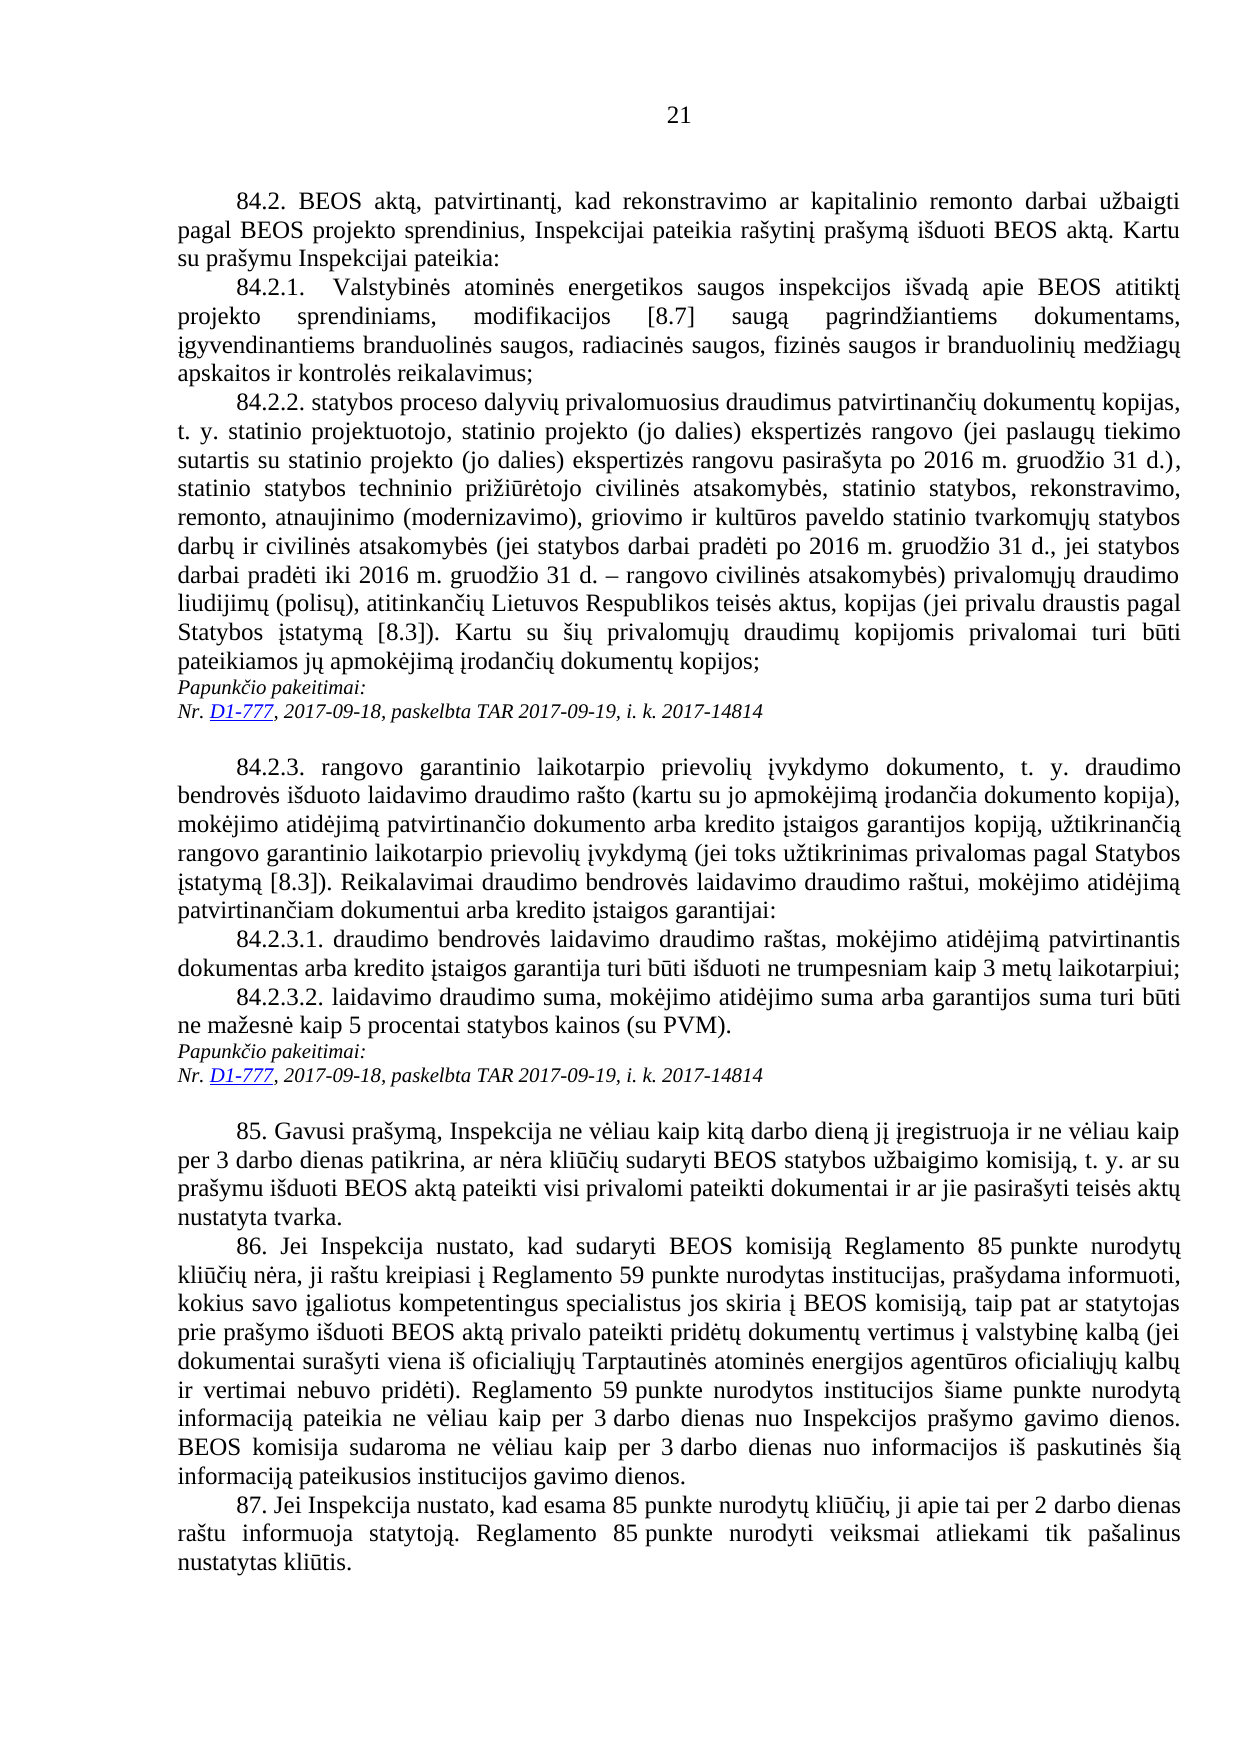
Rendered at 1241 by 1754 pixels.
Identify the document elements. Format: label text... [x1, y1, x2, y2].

text 85. Gavusi prašymą, Inspekcija ne vėliau kaip kitą darbo dieną jį įregistruoja ir ne vėliau kaip per 3 darbo dienas patikrina, ar nėra kliūčių sudaryti BEOS statybos užbaigimo komisiją, t. y. ar su prašymu išduoti BEOS aktą pateikti visi privalomi pateikti dokumentai ir ar jie pasirašyti teisės aktų nustatyta tvarka. [177, 1116, 1181, 1231]
text 84.2.3.2. laidavimo draudimo suma, mokėjimo atidėjimo suma arba garantijos suma turi būti ne mažesnė kaip 5 procentai statybos kainos (su PVM). [177, 982, 1181, 1039]
text 84.2. BEOS aktą, patvirtinantį, kad rekonstravimo ar kapitalinio remonto darbai užbaigti pagal BEOS projekto sprendinius, Inspekcijai pateikia rašytinį prašymą išduoti BEOS aktą. Kartu su prašymu Inspekcijai pateikia: [177, 186, 1181, 272]
text 87. Jei Inspekcija nustato, kad esama 85 punkte nurodytų kliūčių, ji apie tai per 2 darbo dienas raštu informuoja statytoją. Reglamento 85 punkte nurodyti veiksmai atliekami tik pašalinus nustatytas kliūtis. [177, 1490, 1181, 1576]
text Nr. D1-777, 2017-09-18, paskelbta TAR 2017-09-19, i. k. 2017-14814 [177, 699, 1181, 723]
text Papunkčio pakeitimai: [177, 675, 1181, 699]
text 84.2.3.1. draudimo bendrovės laidavimo draudimo raštas, mokėjimo atidėjimą patvirtinantis dokumentas arba kredito įstaigos garantija turi būti išduoti ne trumpesniam kaip 3 metų laikotarpiui; [177, 924, 1181, 982]
text 84.2.2. statybos proceso dalyvių privalomuosius draudimus patvirtinančių dokumentų kopijas, t. y. statinio projektuotojo, statinio projekto (jo dalies) ekspertizės rangovo (jei paslaugų tiekimo sutartis su statinio projekto (jo dalies) ekspertizės rangovu pasirašyta po 2016 m. gruodžio 31 d.), statinio statybos techninio prižiūrėtojo civilinės atsakomybės, statinio statybos, rekonstravimo, remonto, atnaujinimo (modernizavimo), griovimo ir kultūros paveldo statinio tvarkomųjų statybos darbų ir civilinės atsakomybės (jei statybos darbai pradėti po 2016 m. gruodžio 31 d., jei statybos darbai pradėti iki 2016 m. gruodžio 31 d. – rangovo civilinės atsakomybės) privalomųjų draudimo liudijimų (polisų), atitinkančių Lietuvos Respublikos teisės aktus, kopijas (jei privalu draustis pagal Statybos įstatymą [8.3]). Kartu su šių privalomųjų draudimų kopijomis privalomai turi būti pateikiamos jų apmokėjimą įrodančių dokumentų kopijos; [177, 387, 1181, 675]
text Papunkčio pakeitimai: [177, 1039, 1181, 1063]
text Nr. D1-777, 2017-09-18, paskelbta TAR 2017-09-19, i. k. 2017-14814 [177, 1063, 1181, 1087]
text 84.2.1. Valstybinės atominės energetikos saugos inspekcijos išvadą apie BEOS atitiktį projekto sprendiniams, modifikacijos [8.7] saugą pagrindžiantiems dokumentams, įgyvendinantiems branduolinės saugos, radiacinės saugos, fizinės saugos ir branduolinių medžiagų apskaitos ir kontrolės reikalavimus; [177, 272, 1181, 387]
text 84.2.3. rangovo garantinio laikotarpio prievolių įvykdymo dokumento, t. y. draudimo bendrovės išduoto laidavimo draudimo rašto (kartu su jo apmokėjimą įrodančia dokumento kopija), mokėjimo atidėjimą patvirtinančio dokumento arba kredito įstaigos garantijos kopiją, užtikrinančią rangovo garantinio laikotarpio prievolių įvykdymą (jei toks užtikrinimas privalomas pagal Statybos įstatymą [8.3]). Reikalavimai draudimo bendrovės laidavimo draudimo raštui, mokėjimo atidėjimą patvirtinančiam dokumentui arba kredito įstaigos garantijai: [177, 752, 1181, 924]
text 86. Jei Inspekcija nustato, kad sudaryti BEOS komisiją Reglamento 85 punkte nurodytų kliūčių nėra, ji raštu kreipiasi į Reglamento 59 punkte nurodytas institucijas, prašydama informuoti, kokius savo įgaliotus kompetentingus specialistus jos skiria į BEOS komisiją, taip pat ar statytojas prie prašymo išduoti BEOS aktą privalo pateikti pridėtų dokumentų vertimus į valstybinę kalbą (jei dokumentai surašyti viena iš oficialiųjų Tarptautinės atominės energijos agentūros oficialiųjų kalbų ir vertimai nebuvo pridėti). Reglamento 59 punkte nurodytos institucijos šiame punkte nurodytą informaciją pateikia ne vėliau kaip per 3 darbo dienas nuo Inspekcijos prašymo gavimo dienos. BEOS komisija sudaroma ne vėliau kaip per 3 darbo dienas nuo informacijos iš paskutinės šią informaciją pateikusios institucijos gavimo dienos. [177, 1231, 1181, 1490]
